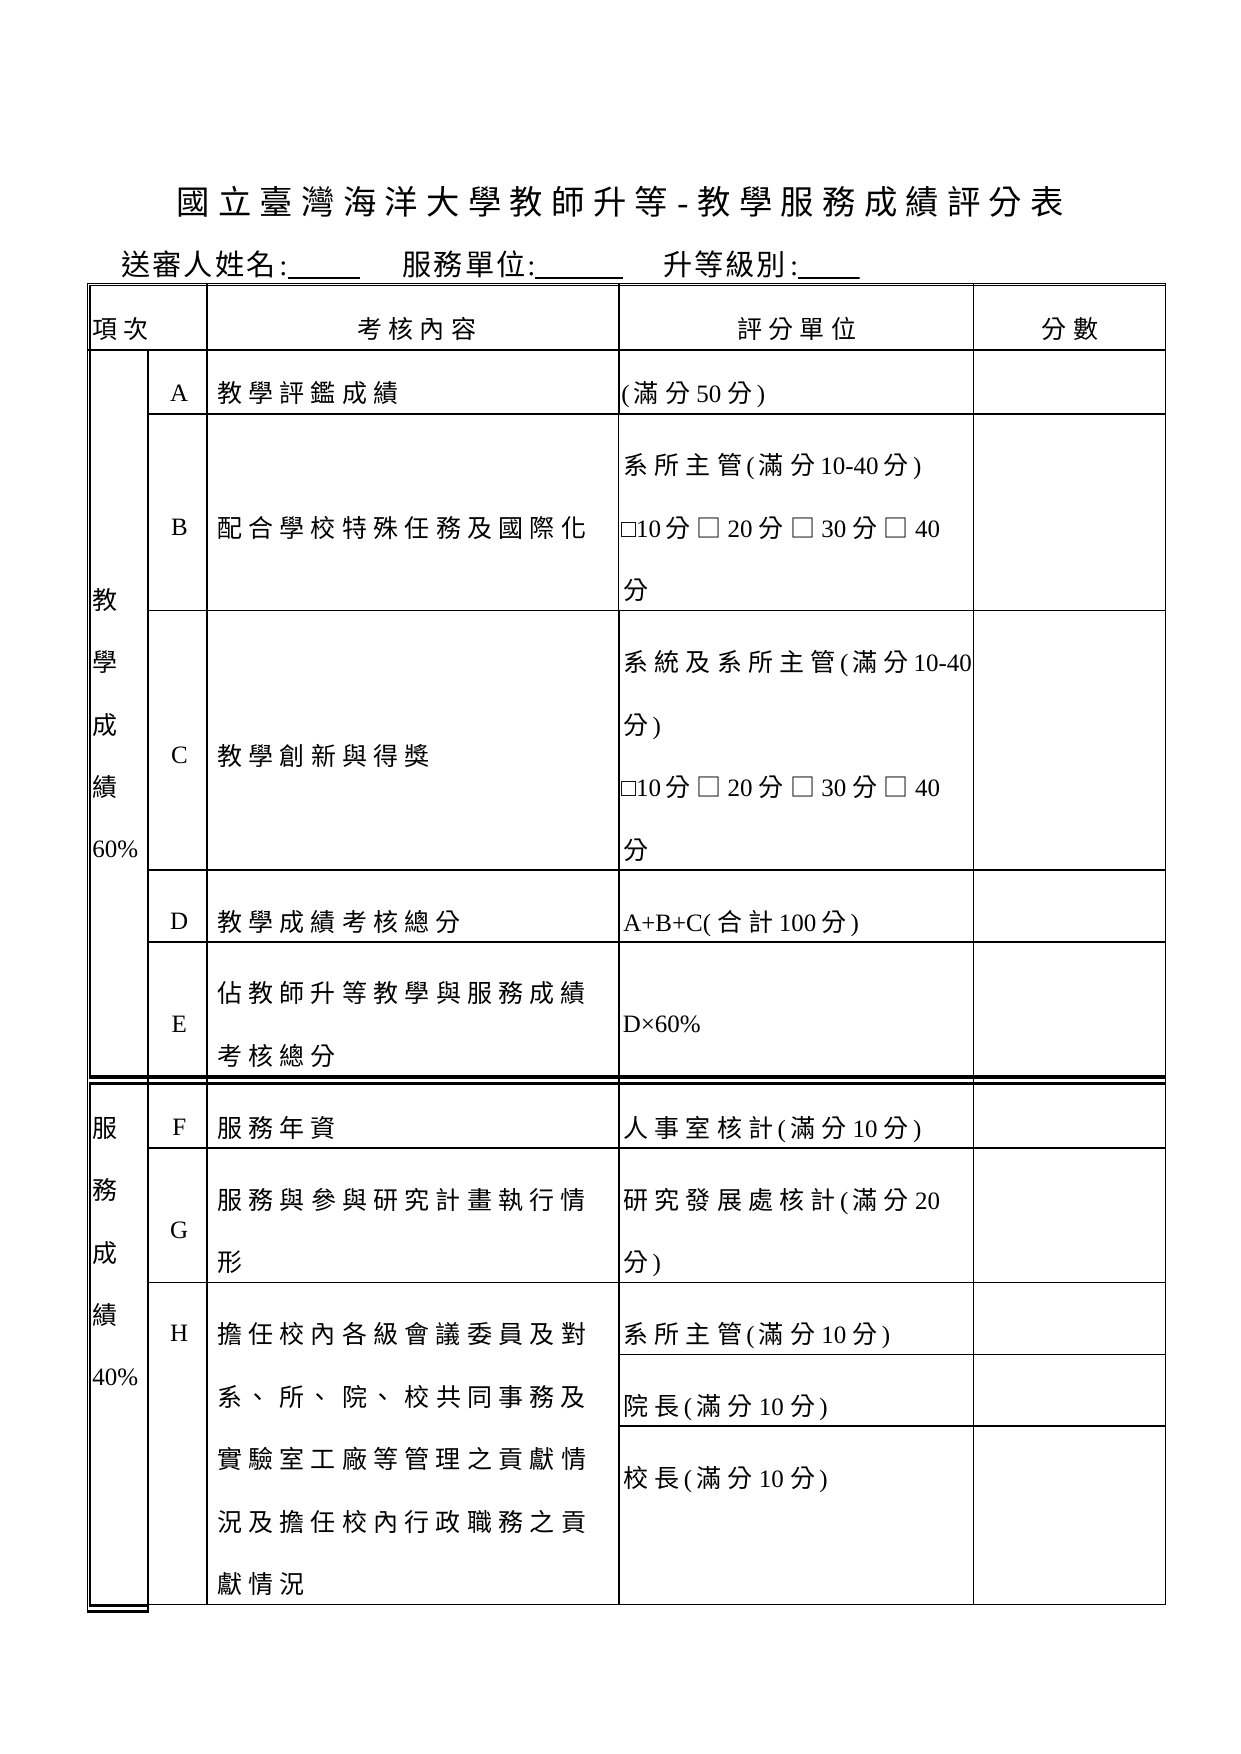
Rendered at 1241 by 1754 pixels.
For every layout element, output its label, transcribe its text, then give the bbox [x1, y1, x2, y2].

table_cell 擔任校內各級會議委員及對系、所、院、校共同事務及實驗室工廠等管理之貢獻情況及擔任校內行政職務之貢獻情況 [208, 1283, 618, 1603]
table_cell [974, 1283, 1165, 1353]
table_cell E [149, 943, 206, 1075]
table_cell 校長(滿分10分) [620, 1427, 973, 1603]
table_cell [974, 611, 1165, 869]
table_cell C [149, 611, 206, 869]
table_cell 教學成績60% [91, 351, 147, 1075]
table_cell 系所主管(滿分10分) [620, 1283, 973, 1353]
table_cell (滿分50分) [620, 351, 973, 413]
table_cell 服務與參與研究計畫執行情形 [208, 1149, 618, 1282]
table_header 項次 [91, 286, 206, 349]
text 送審人姓名: 服務單位: 升等級別: [89, 221, 1151, 283]
table_header 考核內容 [208, 286, 618, 349]
table_cell B [149, 415, 206, 610]
table_cell 人事室核計(滿分10分) [620, 1085, 973, 1147]
table_cell 服務成績40% [91, 1085, 147, 1603]
table_cell [974, 943, 1165, 1075]
table_cell A+B+C(合計100分) [620, 871, 973, 941]
table_cell 系統及系所主管(滿分10-40分) □10分□20分□30分□40分 [620, 611, 973, 869]
table_header 評分單位 [620, 286, 973, 349]
table_cell [974, 1149, 1165, 1282]
table_cell [974, 415, 1165, 610]
table_cell D [149, 871, 206, 941]
table_cell 教學創新與得獎 [208, 611, 618, 869]
table_cell 院長(滿分10分) [620, 1355, 973, 1425]
table_cell H [149, 1283, 206, 1603]
table_cell [974, 1355, 1165, 1425]
table_cell F [149, 1085, 206, 1147]
text 國立臺灣海洋大學教師升等-教學服務成績評分表 [89, 158, 1151, 221]
table_cell G [149, 1149, 206, 1282]
table_cell [974, 1085, 1165, 1147]
table_cell [974, 1427, 1165, 1603]
table_cell 教學評鑑成績 [208, 351, 618, 413]
table_cell 教學成績考核總分 [208, 871, 618, 941]
table_cell 佔教師升等教學與服務成績考核總分 [208, 943, 618, 1075]
table_cell 服務年資 [208, 1085, 618, 1147]
table_cell 系所主管(滿分10-40分) □10分□20分□30分□40分 [619, 415, 973, 610]
table_cell D×60% [620, 943, 973, 1075]
table_cell [974, 351, 1165, 413]
table_cell A [149, 351, 206, 413]
table_cell [974, 871, 1165, 941]
table_header 分數 [974, 286, 1165, 349]
table_cell 研究發展處核計(滿分20分) [620, 1149, 973, 1282]
table_cell 配合學校特殊任務及國際化 [208, 415, 618, 610]
